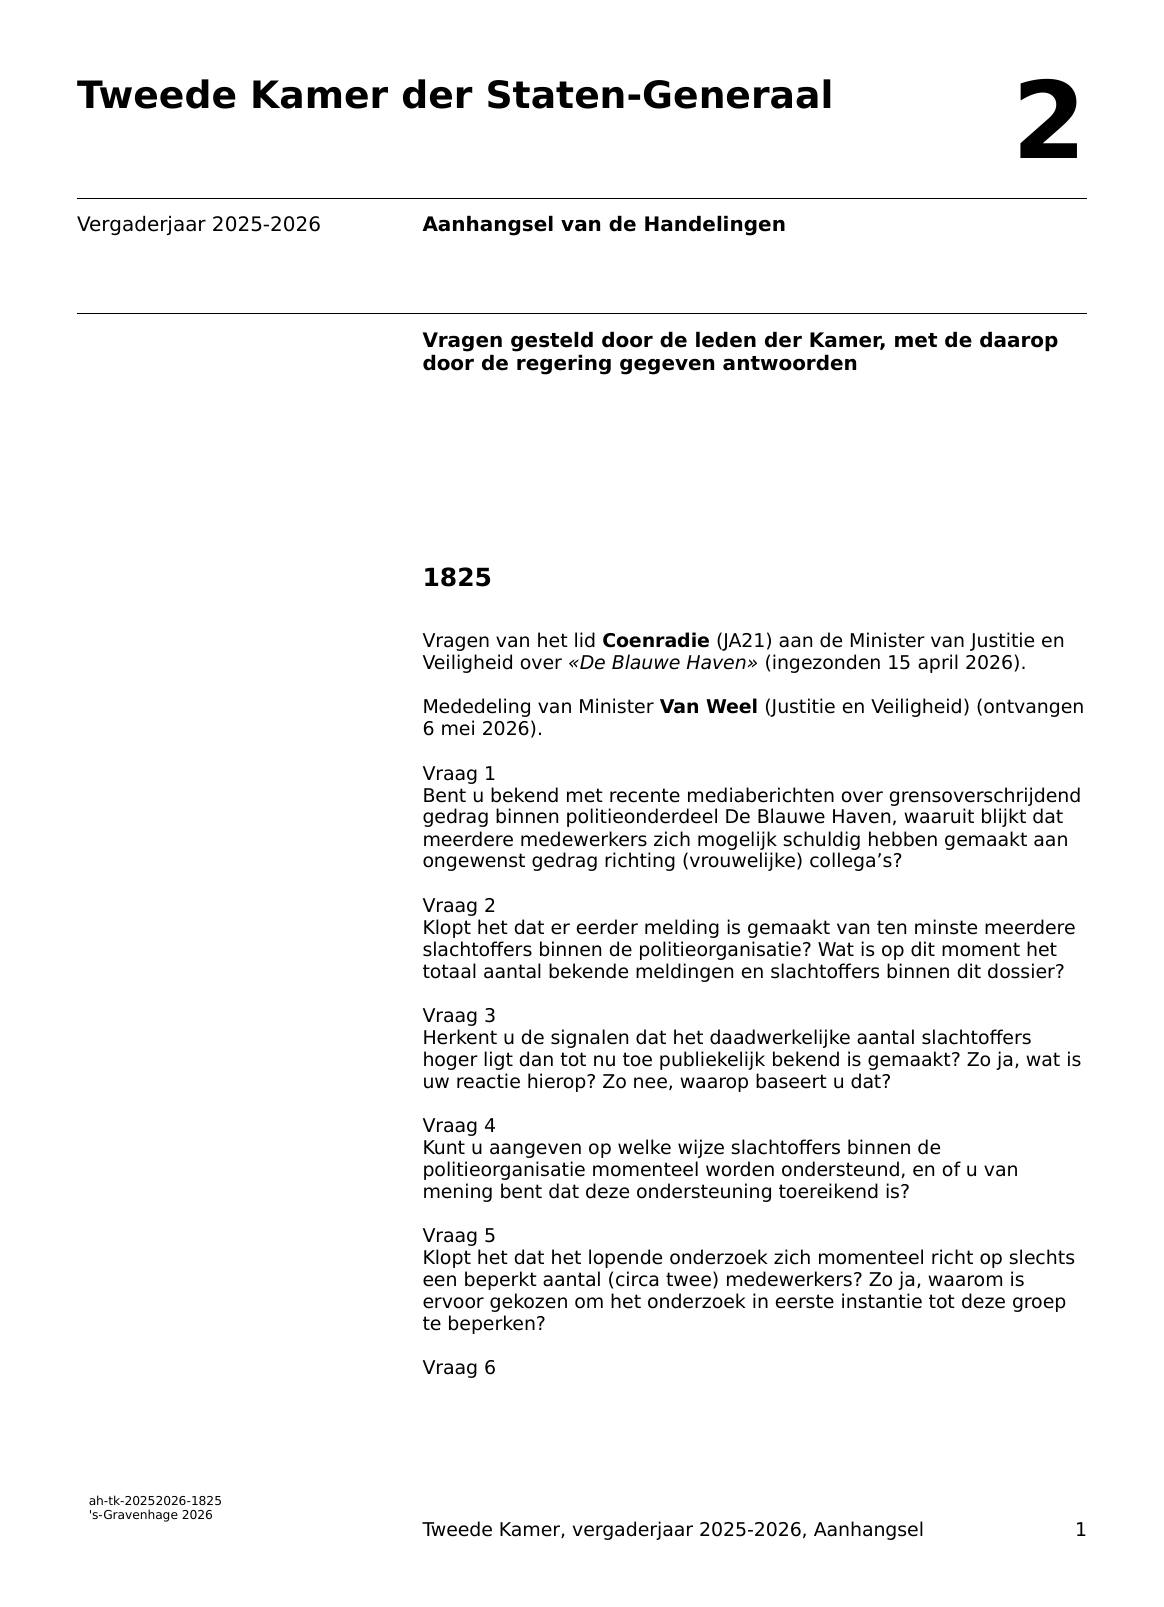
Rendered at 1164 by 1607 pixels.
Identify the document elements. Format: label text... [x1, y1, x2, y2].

table_cell [77, 314, 422, 375]
text Klopt het dat het lopende onderzoek zich momenteel richt op slechts een beperkt aantal (circa twee) medewerkers? Zo ja, waarom is ervoor gekozen om het onderzoek in eerste instantie tot deze groep te beperken? [422, 1247, 1087, 1335]
text Vraag 1 [422, 762, 1087, 784]
table_cell Vergaderjaar 2025-2026 [77, 199, 422, 313]
text Bent u bekend met recente mediaberichten over grensoverschrijdend gedrag binnen politieonderdeel De Blauwe Haven, waaruit blijkt dat meerdere medewerkers zich mogelijk schuldig hebben gemaakt aan ongewenst gedrag richting (vrouwelijke) collega’s? [422, 784, 1087, 872]
table_cell Aanhangsel van de Handelingen [422, 199, 1087, 313]
text Vraag 2 [422, 894, 1087, 917]
text Klopt het dat er eerder melding is gemaakt van ten minste meerdere slachtoffers binnen de politieorganisatie? Wat is op dit moment het totaal aantal bekende meldingen en slachtoffers binnen dit dossier? [422, 917, 1087, 982]
text Kunt u aangeven op welke wijze slachtoffers binnen de politieorganisatie momenteel worden ondersteund, en of u van mening bent dat deze ondersteuning toereikend is? [422, 1137, 1087, 1203]
text Herkent u de signalen dat het daadwerkelijke aantal slachtoffers hoger ligt dan tot nu toe publiekelijk bekend is gemaakt? Zo ja, wat is uw reactie hierop? Zo nee, waarop baseert u dat? [422, 1027, 1087, 1093]
table_header Tweede Kamer der Staten-Generaal [77, 59, 886, 198]
text Vraag 3 [422, 1005, 1087, 1027]
text Vraag 5 [422, 1225, 1087, 1247]
text Vragen van het lid Coenradie (JA21) aan de Minister van Justitie en Veiligheid over «De Blauwe Haven» (ingezonden 15 april 2026). [422, 630, 1087, 674]
table_header 2 [886, 59, 1087, 198]
text Vraag 6 [422, 1357, 1087, 1379]
text Mededeling van Minister Van Weel (Justitie en Veiligheid) (ontvangen 6 mei 2026). [422, 696, 1087, 740]
text 1825 [422, 563, 1087, 592]
text Vraag 4 [422, 1115, 1087, 1137]
text ah-tk-20252026-1825 [88, 1494, 323, 1508]
table_cell Vragen gesteld door de leden der Kamer, met de daarop door de regering gegeven antwoorden [422, 314, 1087, 375]
text 's-Gravenhage 2026 [88, 1508, 323, 1522]
